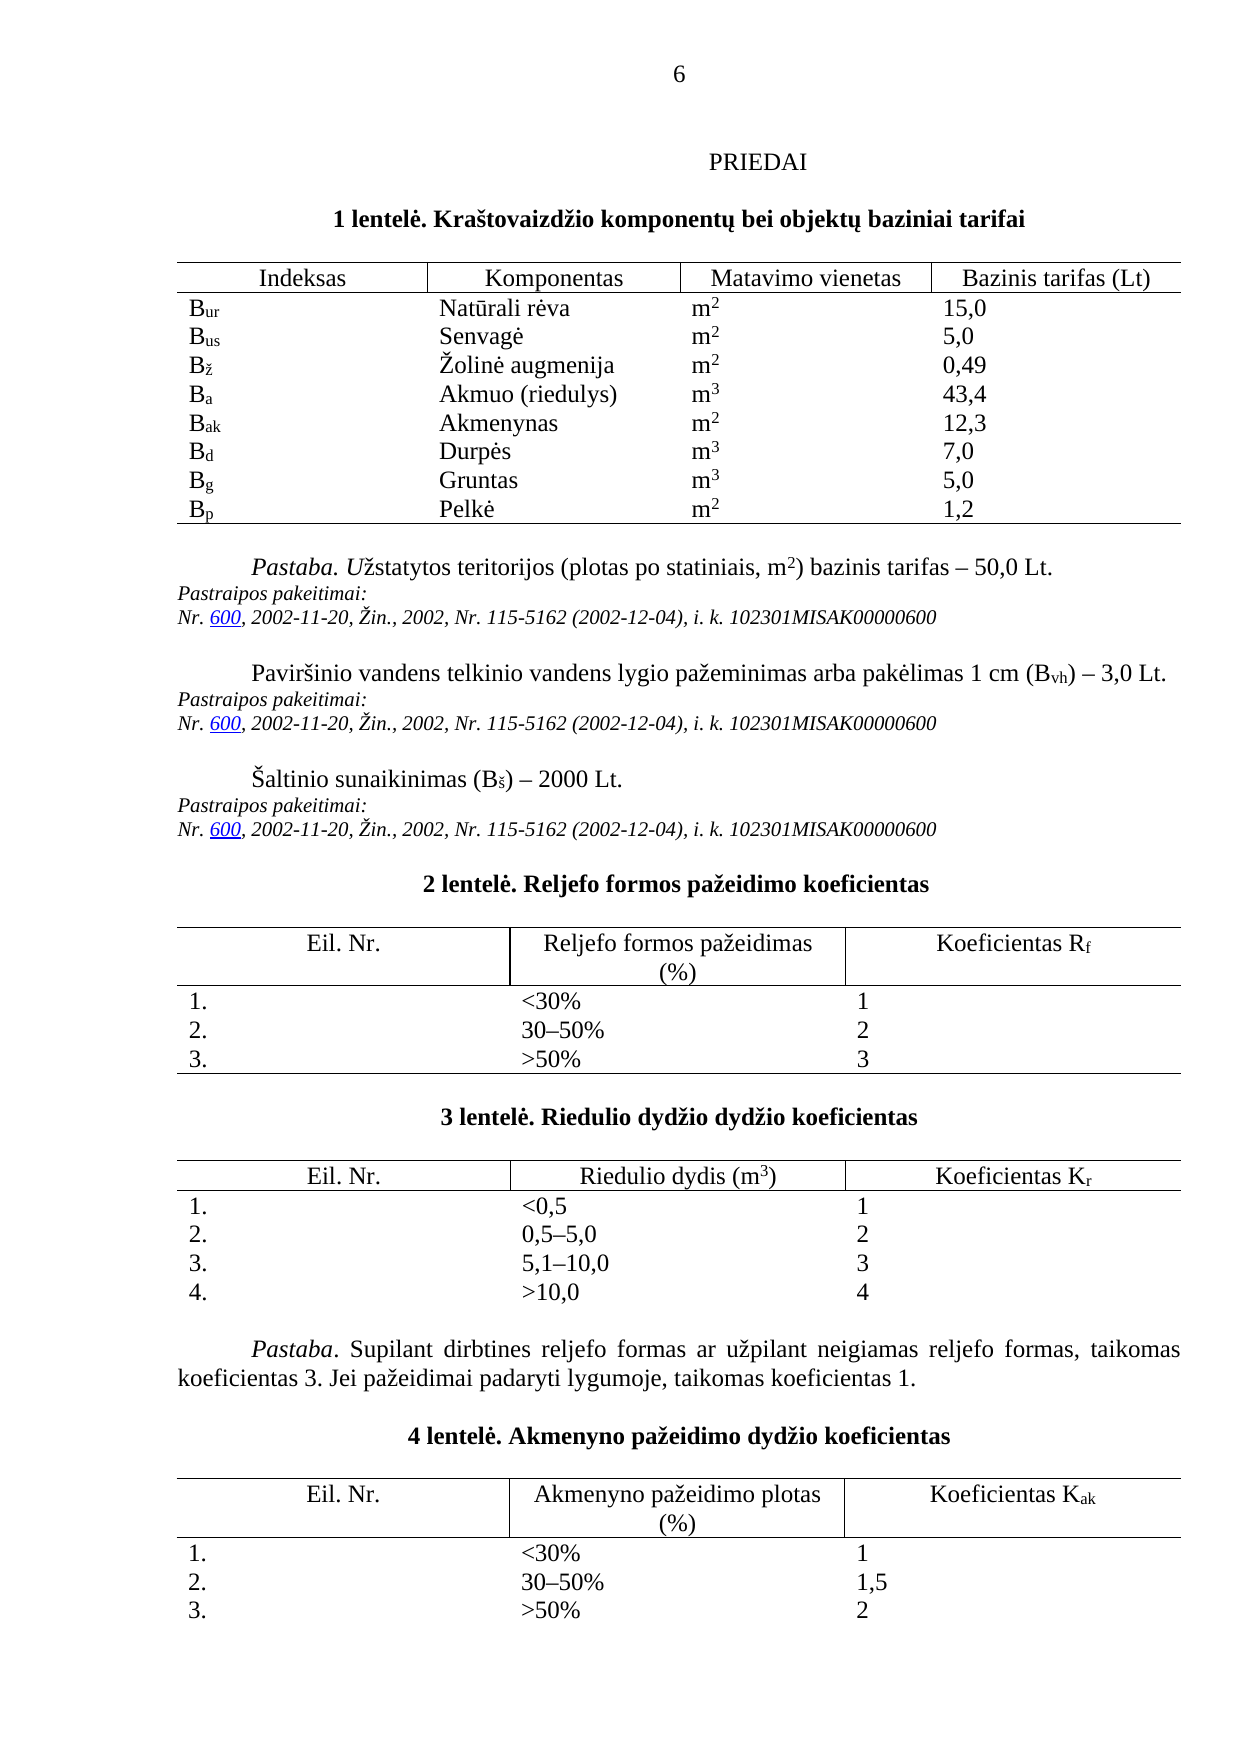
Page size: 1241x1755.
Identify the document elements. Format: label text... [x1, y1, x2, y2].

table_cell Akmuo (riedulys) [428, 379, 680, 408]
table_cell 2 [845, 1220, 1181, 1248]
table_cell 5,0 [931, 321, 1181, 350]
table_cell 5,1–10,0 [510, 1248, 845, 1277]
text Paviršinio vandens telkinio vandens lygio pažeminimas arba pakėlimas 1 cm (Bvh) – 3,0 Lt. [177, 658, 1181, 687]
table_cell Bp [177, 494, 428, 523]
table_cell m3 [680, 465, 931, 494]
table_header Eil. Nr. [177, 928, 509, 985]
table_cell Pelkė [428, 494, 680, 523]
text Pastraipos pakeitimai: [177, 792, 1181, 817]
table_cell m2 [680, 293, 931, 321]
table_cell Durpės [428, 436, 680, 465]
table_cell Senvagė [428, 321, 680, 350]
table_cell 7,0 [931, 436, 1181, 465]
table_header Reljefo formos pažeidimas (%) [511, 928, 845, 985]
table_cell m2 [680, 350, 931, 379]
table_cell 1. [177, 1538, 509, 1567]
table_cell Akmenynas [428, 408, 680, 436]
text Pastaba. Užstatytos teritorijos (plotas po statiniais, m2) bazinis tarifas – 50,0 Lt. [177, 552, 1181, 581]
table_cell 3 [845, 1248, 1181, 1277]
table_cell 1,2 [931, 494, 1181, 523]
table_cell <30% [510, 1538, 845, 1567]
table_cell 4 [845, 1277, 1181, 1306]
table_header Eil. Nr. [177, 1479, 509, 1537]
text Nr. 600, 2002-11-20, Žin., 2002, Nr. 115-5162 (2002-12-04), i. k. 102301MISAK00000600 [177, 711, 1181, 735]
table_cell Bd [177, 436, 428, 465]
table_cell 15,0 [931, 293, 1181, 321]
text Pastaba. Supilant dirbtines reljefo formas ar užpilant neigiamas reljefo formas, taikomas koeficientas 3. Jei pažeidimai padaryti lygumoje, taikomas koeficientas 1. [177, 1334, 1181, 1392]
table_header Koeficientas Rf [846, 928, 1181, 985]
text 4 lentelė. Akmenyno pažeidimo dydžio koeficientas [177, 1421, 1181, 1449]
text Nr. 600, 2002-11-20, Žin., 2002, Nr. 115-5162 (2002-12-04), i. k. 102301MISAK00000600 [177, 817, 1181, 841]
table_cell Natūrali rėva [428, 293, 680, 321]
table_cell Bus [177, 321, 428, 350]
table_header Indeksas [177, 263, 427, 292]
table_cell 0,5–5,0 [510, 1220, 845, 1248]
table_cell Bž [177, 350, 428, 379]
table_header Riedulio dydis (m3) [511, 1161, 845, 1190]
text Pastraipos pakeitimai: [177, 687, 1181, 711]
table_cell Žolinė augmenija [428, 350, 680, 379]
table_cell >50% [510, 1595, 845, 1624]
table_header Eil. Nr. [177, 1161, 510, 1190]
text Pastraipos pakeitimai: [177, 581, 1181, 605]
text 3 lentelė. Riedulio dydžio dydžio koeficientas [177, 1102, 1181, 1131]
table_cell 1 [845, 1538, 1181, 1567]
table_header Akmenyno pažeidimo plotas (%) [510, 1479, 844, 1537]
table_cell 1. [177, 986, 510, 1015]
table_header Koeficientas Kak [845, 1479, 1181, 1537]
text Šaltinio sunaikinimas (Bš) – 2000 Lt. [177, 764, 1181, 792]
table_cell <30% [510, 986, 845, 1015]
table_cell 0,49 [931, 350, 1181, 379]
table_cell Bak [177, 408, 428, 436]
table_cell 1,5 [845, 1567, 1181, 1595]
table_cell 1 [845, 1191, 1181, 1219]
table_cell 30–50% [510, 1567, 845, 1595]
table_cell 43,4 [931, 379, 1181, 408]
text 2 lentelė. Reljefo formos pažeidimo koeficientas [177, 869, 1181, 898]
table_cell Bg [177, 465, 428, 494]
table_cell m3 [680, 379, 931, 408]
text 1 lentelė. Kraštovaizdžio komponentų bei objektų baziniai tarifai [177, 204, 1181, 233]
table_cell 2. [177, 1220, 510, 1248]
table_header Matavimo vienetas [681, 263, 931, 292]
table_cell m2 [680, 494, 931, 523]
table_cell m2 [680, 321, 931, 350]
table_cell 4. [177, 1277, 510, 1306]
table_cell Gruntas [428, 465, 680, 494]
table_header Bazinis tarifas (Lt) [932, 263, 1181, 292]
table_cell >50% [510, 1044, 845, 1073]
table_header Koeficientas Kr [846, 1161, 1181, 1190]
text PRIEDAI [177, 147, 1181, 176]
table_cell 30–50% [510, 1015, 845, 1044]
table_cell >10,0 [510, 1277, 845, 1306]
table_cell 1 [845, 986, 1181, 1015]
table_cell 5,0 [931, 465, 1181, 494]
table_cell 2. [177, 1567, 509, 1595]
table_cell 3 [845, 1044, 1181, 1073]
table_cell 12,3 [931, 408, 1181, 436]
table_cell Ba [177, 379, 428, 408]
table_cell 2 [845, 1595, 1181, 1624]
table_cell m3 [680, 436, 931, 465]
table_header Komponentas [428, 263, 680, 292]
table_cell <0,5 [510, 1191, 845, 1219]
table_cell 1. [177, 1191, 510, 1219]
table_cell 3. [177, 1044, 510, 1073]
table_cell 3. [177, 1595, 509, 1624]
table_cell 3. [177, 1248, 510, 1277]
table_cell 2 [845, 1015, 1181, 1044]
table_cell m2 [680, 408, 931, 436]
text Nr. 600, 2002-11-20, Žin., 2002, Nr. 115-5162 (2002-12-04), i. k. 102301MISAK00000600 [177, 605, 1181, 629]
table_cell Bur [177, 293, 428, 321]
table_cell 2. [177, 1015, 510, 1044]
